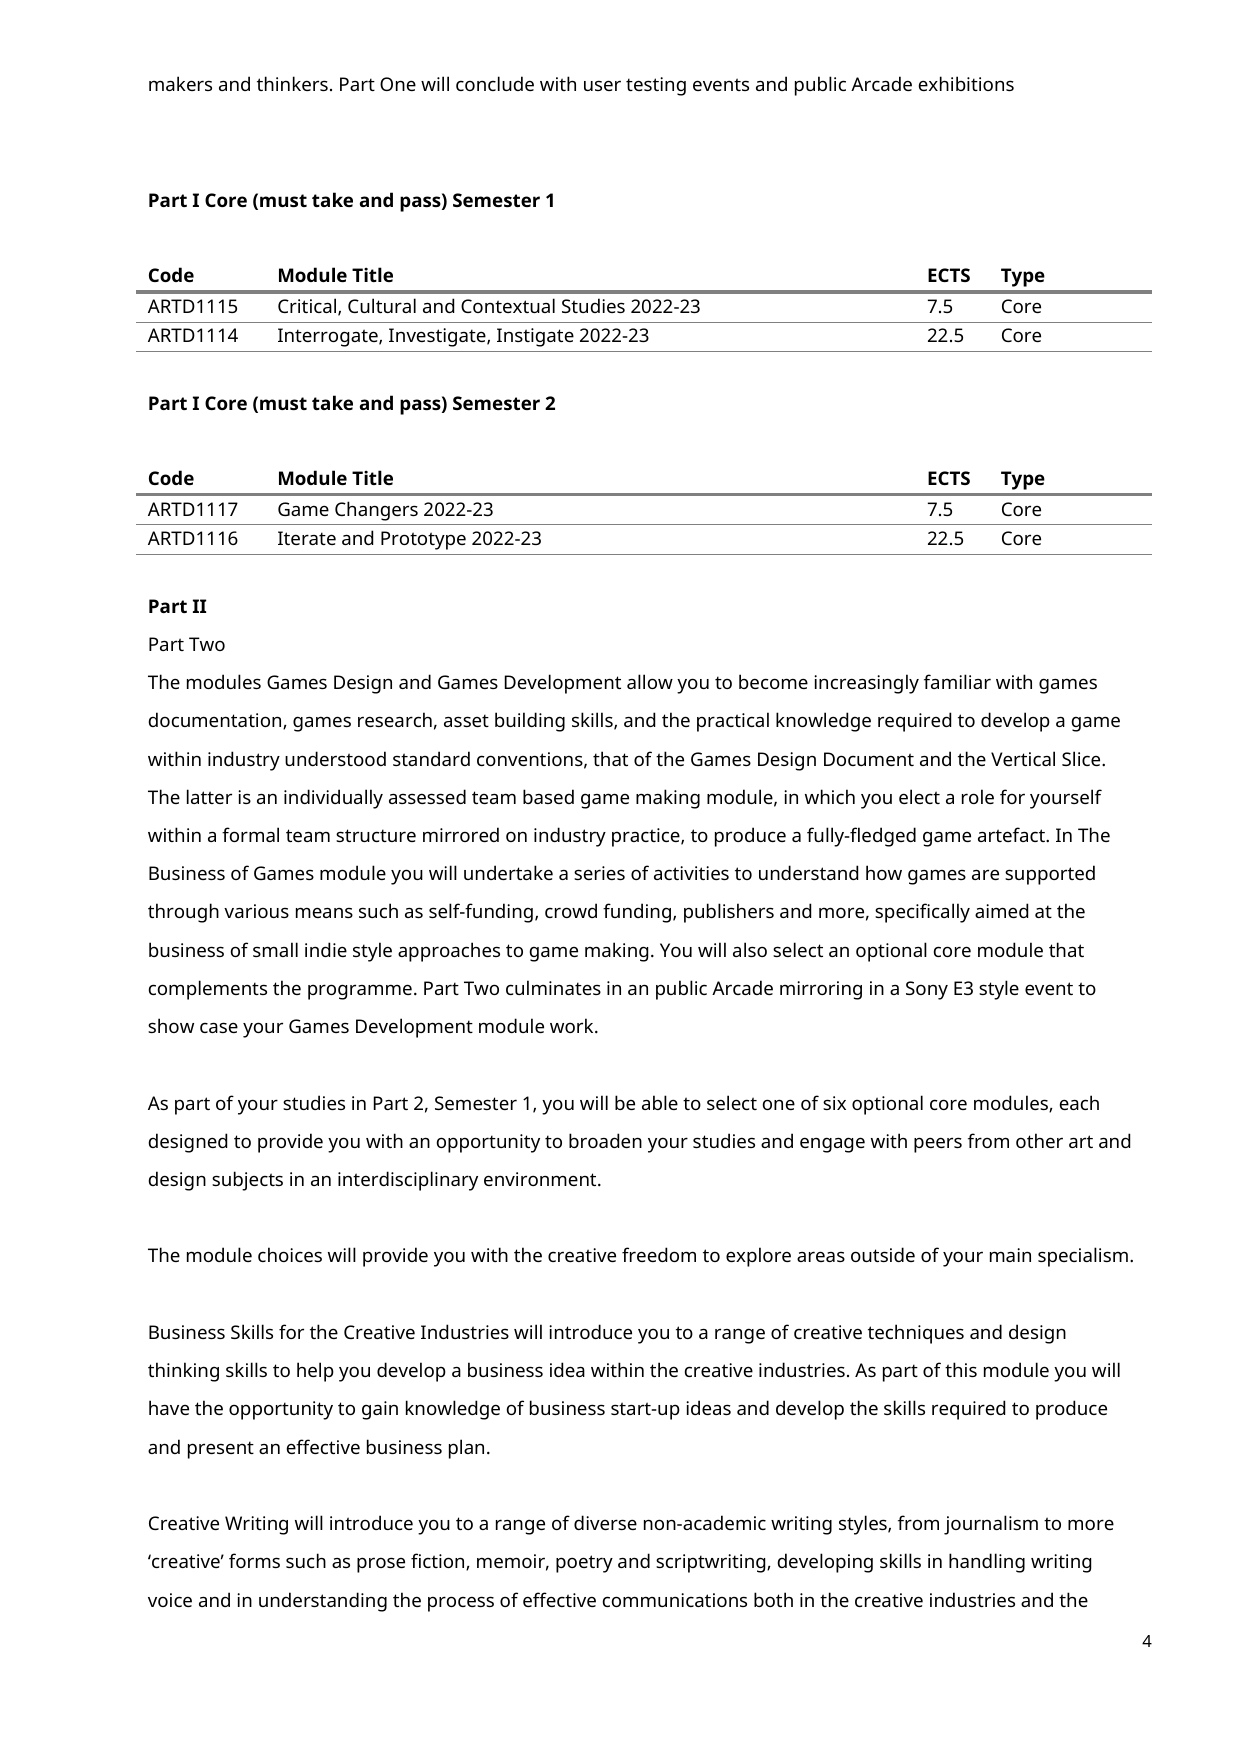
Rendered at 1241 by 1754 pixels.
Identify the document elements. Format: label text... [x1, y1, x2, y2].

table_cell Code [136, 262, 266, 290]
table_cell 22.5 [916, 525, 989, 554]
table_cell Part I Core (must take and pass) Semester 2 [136, 352, 1152, 465]
table_cell Interrogate, Investigate, Instigate 2022-23 [266, 323, 916, 351]
table_cell ARTD1114 [136, 323, 266, 351]
table_cell ECTS [916, 465, 989, 493]
table_cell Game Changers 2022-23 [266, 496, 916, 524]
table_cell Part II Part Two The modules Games Design and Games Development allow you to become increasingly familiar with games documentation, games research, asset building skills, and the practical knowledge required to develop a game within industry understood standard conventions, that of the Games Design Document and the Vertical Slice. The latter is an individually assessed team based game making module, in which you elect a role for yourself within a formal team structure mirrored on industry practice, to produce a fully-fledged game artefact. In The Business of Games module you will undertake a series of activities to understand how games are supported through various means such as self-funding, crowd funding, publishers and more, specifically aimed at the business of small indie style approaches to game making. You will also select an optional core module that complements the programme. Part Two culminates in an public Arcade mirroring in a Sony E3 style event to show case your Games Development module work. As part of your studies in Part 2, Semester 1, you will be able to select one of six optional core modules, each designed to provide you with an opportunity to broaden your studies and engage with peers from other art and design subjects in an interdisciplinary environment. The module choices will provide you with the creative freedom to explore areas outside of your main specialism. Business Skills for the Creative Industries will introduce you to a range of creative techniques and design thinking skills to help you develop a business idea within the creative industries. As part of this module you will have the opportunity to gain knowledge of business start-up ideas and develop the skills required to produce and present an effective business plan. Creative Writing will introduce you to a range of diverse non-academic writing styles, from journalism to more ‘creative’ forms such as prose fiction, memoir, poetry and scriptwriting, developing skills in handling writing voice and in understanding the process of effective communications both in the creative industries and the [136, 555, 1152, 1612]
table_cell Part I Core (must take and pass) Semester 1 [136, 150, 1152, 262]
table_cell 22.5 [916, 323, 989, 351]
table_cell ARTD1115 [136, 294, 266, 322]
table_cell Type [989, 262, 1152, 290]
table_cell Module Title [266, 262, 916, 290]
table_cell Module Title [266, 465, 916, 493]
table_cell Code [136, 465, 266, 493]
table_cell Core [989, 525, 1152, 554]
table_cell 7.5 [916, 294, 989, 322]
table_header makers and thinkers. Part One will conclude with user testing events and public Arcade exhibitions [136, 71, 1152, 149]
table_cell Core [989, 496, 1152, 524]
table_cell Type [989, 465, 1152, 493]
table_cell Core [989, 323, 1152, 351]
table_cell Critical, Cultural and Contextual Studies 2022-23 [266, 294, 916, 322]
table_cell Core [989, 294, 1152, 322]
table_cell 7.5 [916, 496, 989, 524]
table_cell ECTS [916, 262, 989, 290]
table_cell ARTD1116 [136, 525, 266, 554]
table_cell ARTD1117 [136, 496, 266, 524]
table_cell Iterate and Prototype 2022-23 [266, 525, 916, 554]
